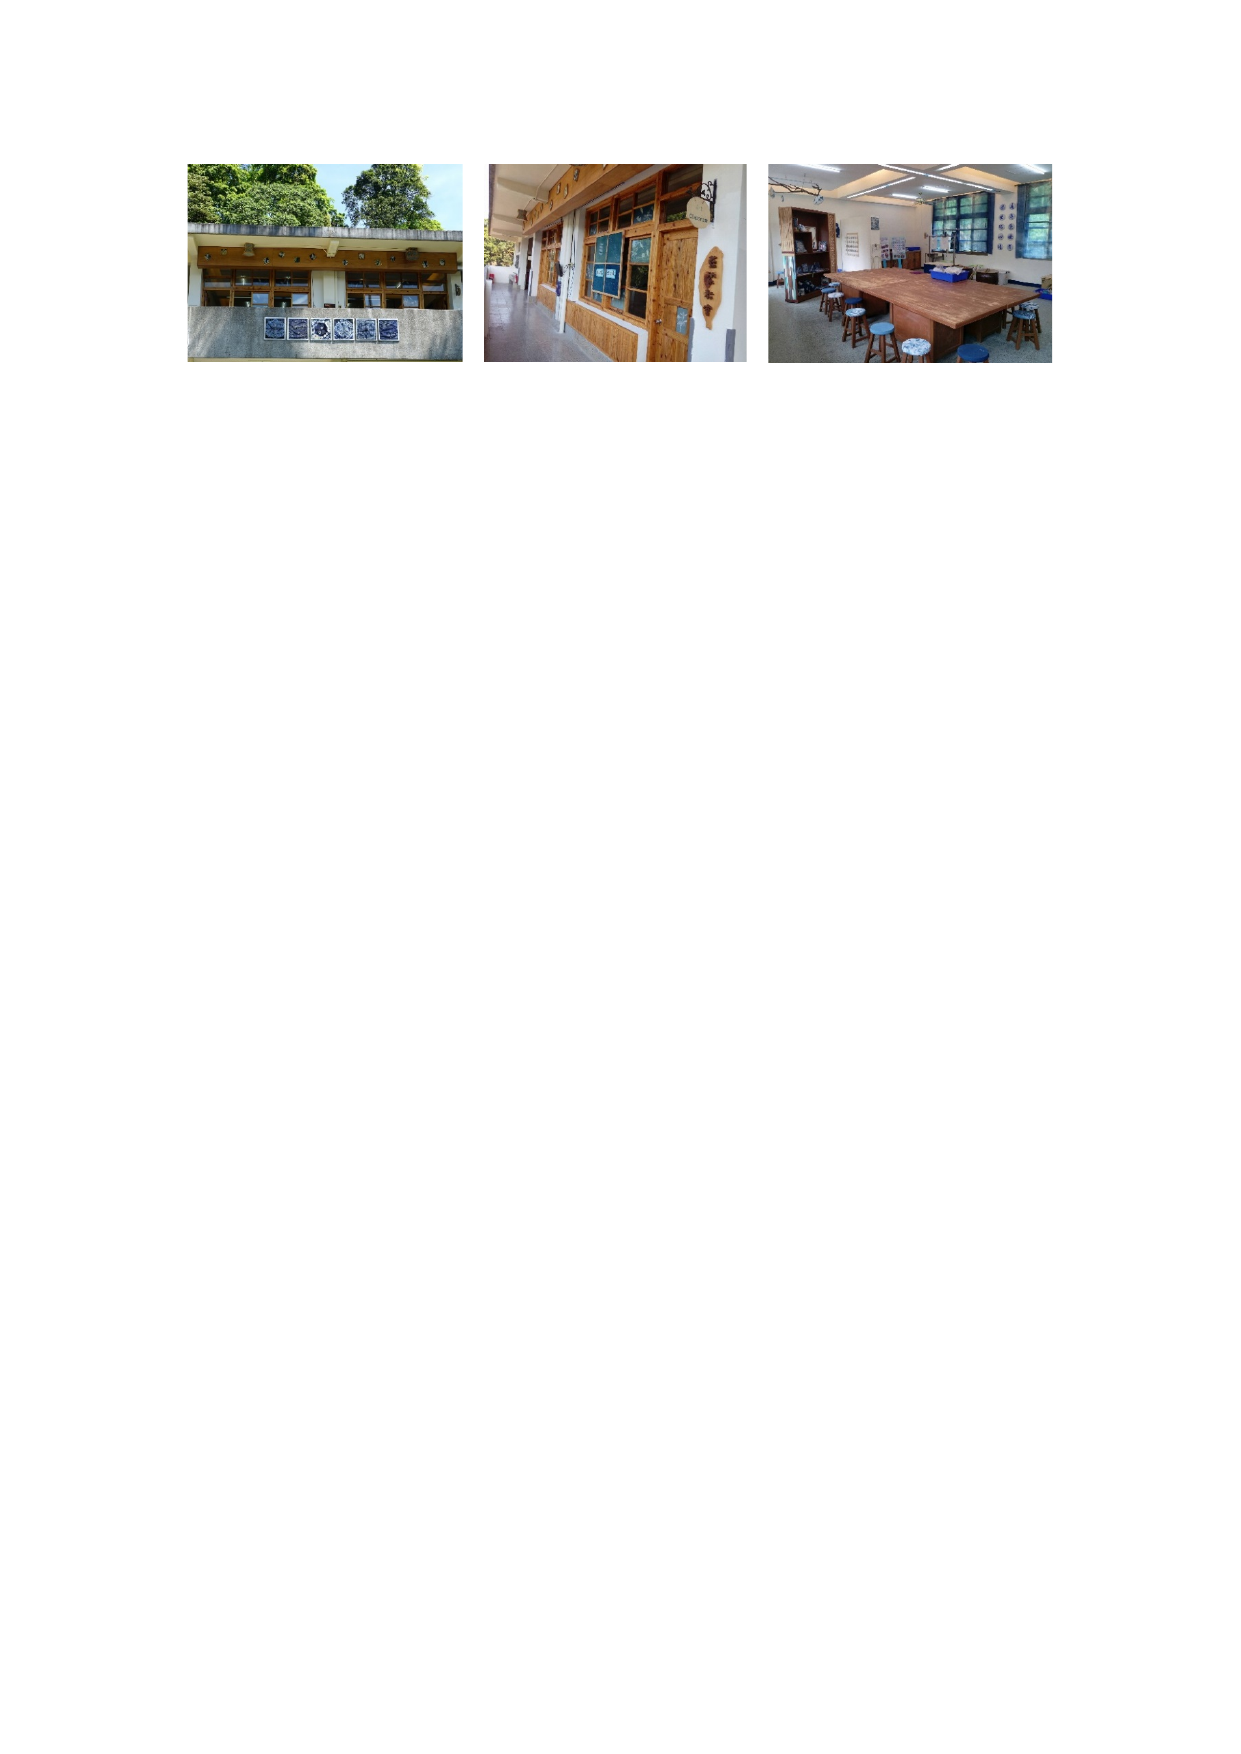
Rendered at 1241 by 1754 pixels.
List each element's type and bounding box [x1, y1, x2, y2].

picture [187, 164, 463, 362]
picture [484, 164, 747, 362]
picture [768, 164, 1053, 363]
